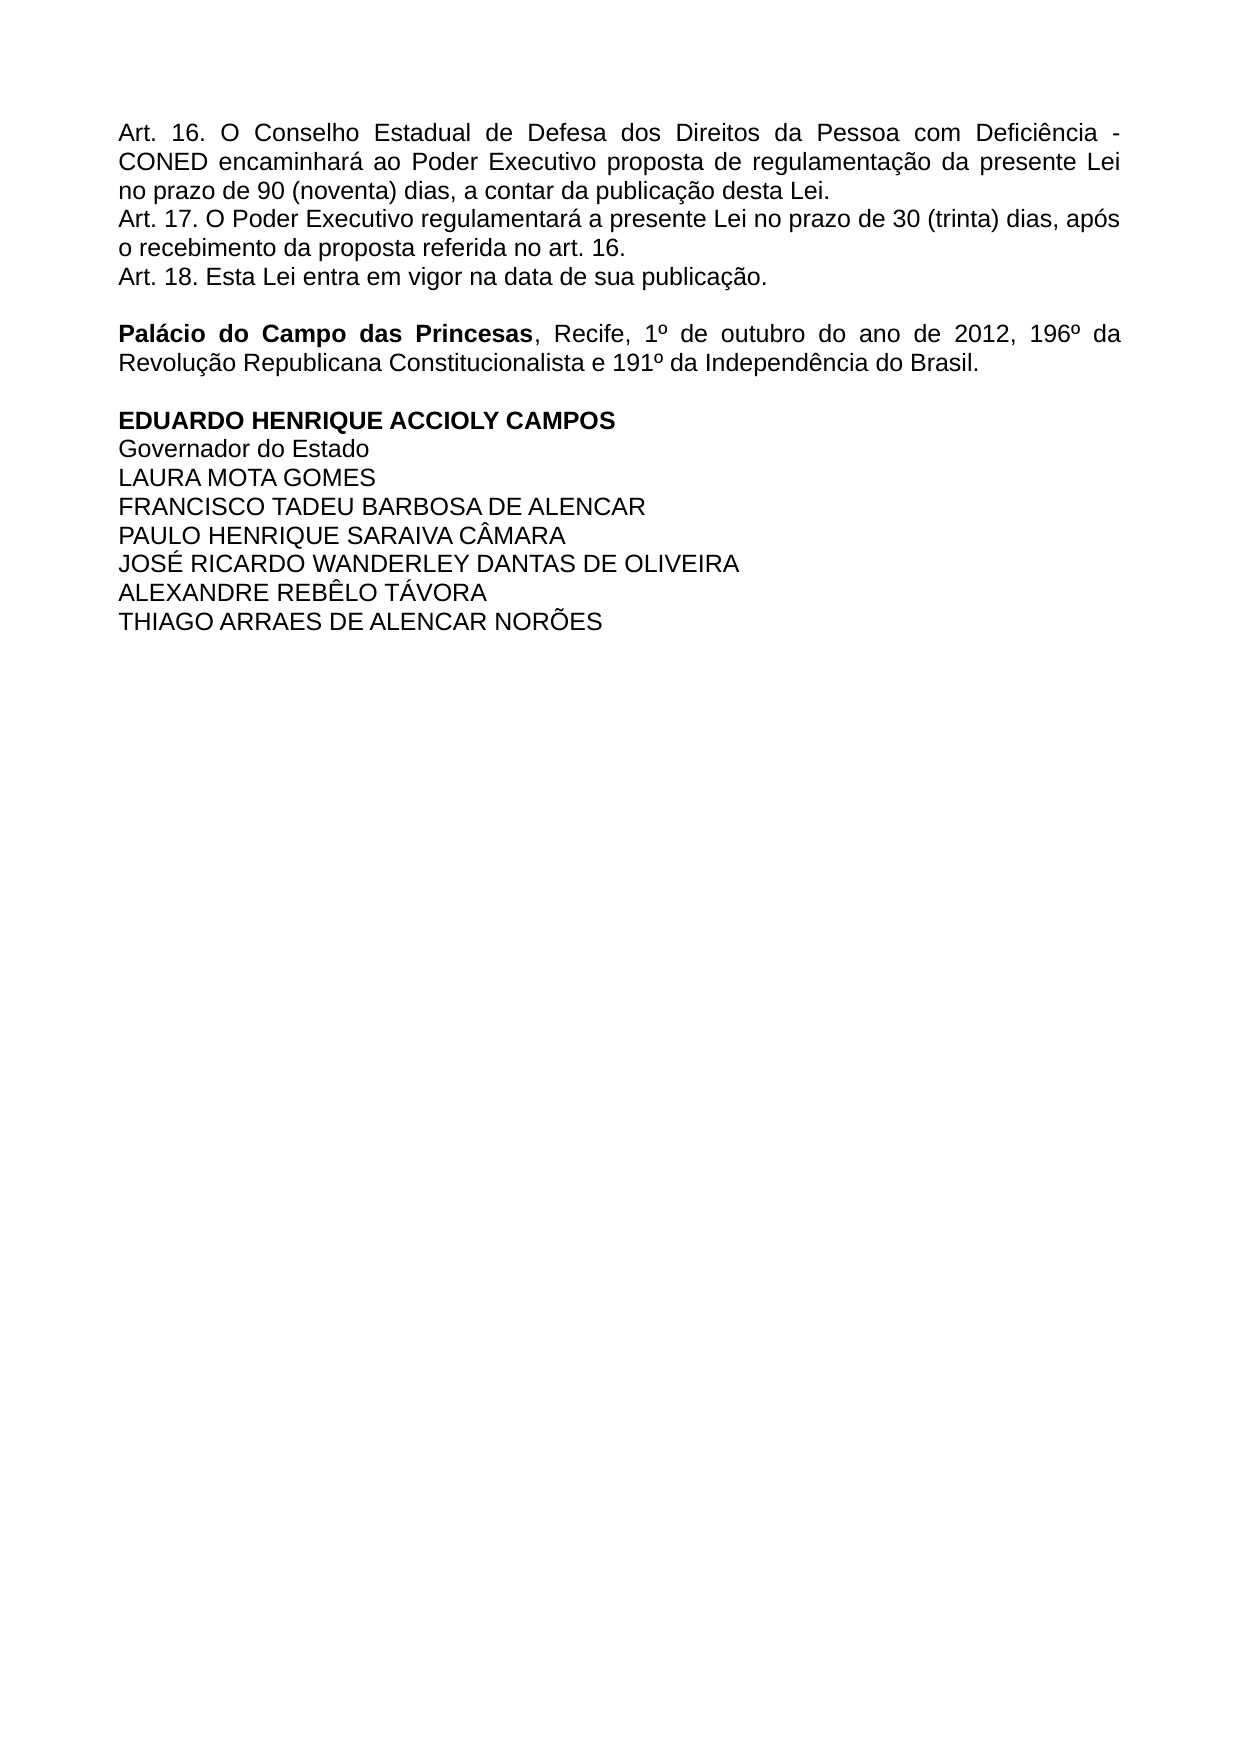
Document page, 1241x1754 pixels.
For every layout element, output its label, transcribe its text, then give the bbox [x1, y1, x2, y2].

text Art. 16. O Conselho Estadual de Defesa dos Direitos da Pessoa com Deficiência - CONED encaminhará ao Poder Executivo proposta de regulamentação da presente Lei no prazo de 90 (noventa) dias, a contar da publicação desta Lei. [118, 118, 1122, 204]
text Art. 17. O Poder Executivo regulamentará a presente Lei no prazo de 30 (trinta) dias, após o recebimento da proposta referida no art. 16. [118, 204, 1122, 262]
text Palácio do Campo das Princesas, Recife, 1º de outubro do ano de 2012, 196º da Revolução Republicana Constitucionalista e 191º da Independência do Brasil. [118, 319, 1122, 377]
text THIAGO ARRAES DE ALENCAR NORÕES [118, 607, 1122, 636]
text ALEXANDRE REBÊLO TÁVORA [118, 578, 1122, 607]
text JOSÉ RICARDO WANDERLEY DANTAS DE OLIVEIRA [118, 549, 1122, 578]
text Art. 18. Esta Lei entra em vigor na data de sua publicação. [118, 262, 1122, 291]
text LAURA MOTA GOMES [118, 463, 1122, 492]
text FRANCISCO TADEU BARBOSA DE ALENCAR [118, 492, 1122, 521]
text Governador do Estado [118, 434, 1122, 463]
text EDUARDO HENRIQUE ACCIOLY CAMPOS [118, 406, 1122, 434]
text PAULO HENRIQUE SARAIVA CÂMARA [118, 521, 1122, 549]
